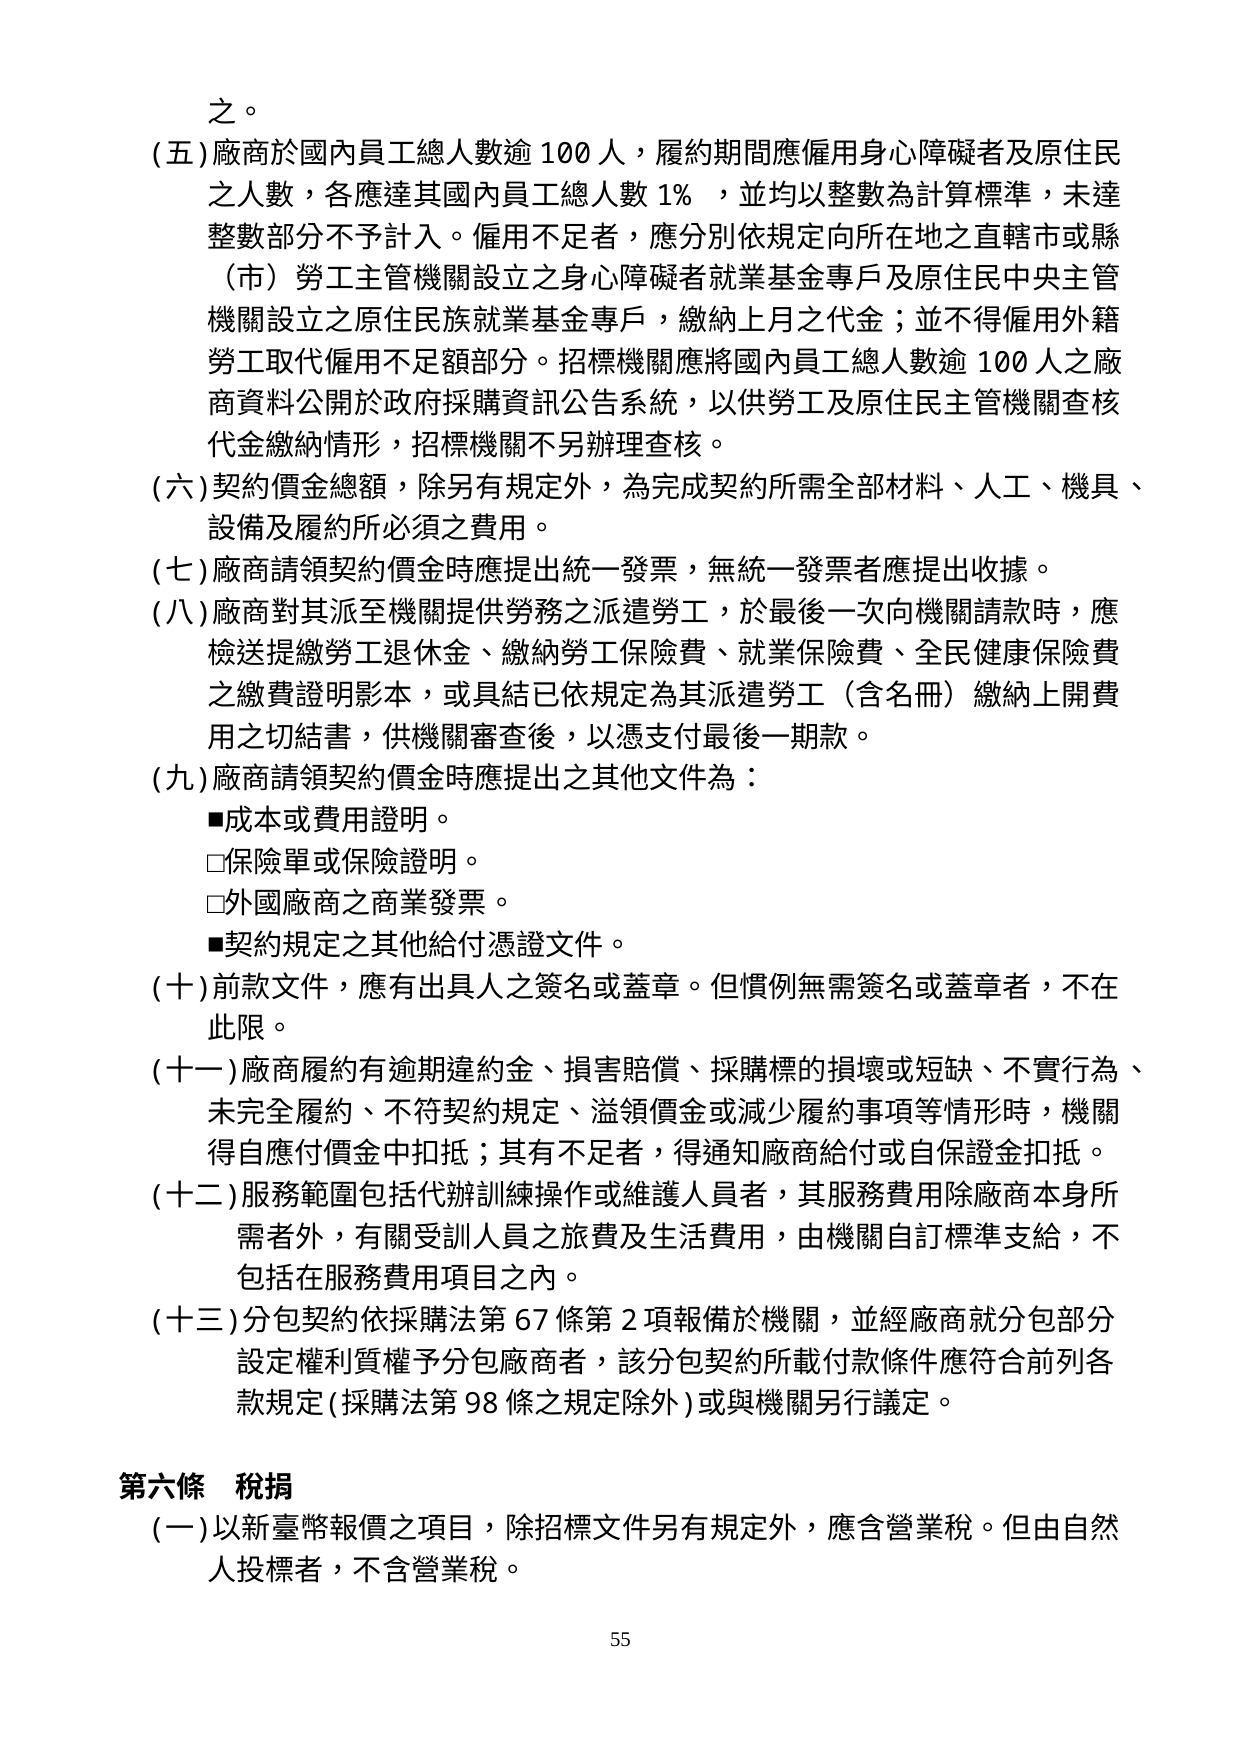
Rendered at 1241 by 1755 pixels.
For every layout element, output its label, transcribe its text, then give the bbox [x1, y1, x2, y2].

text (十一)廠商履約有逾期違約金、損害賠償、採購標的損壞或短缺、不實行為、未完全履約、不符契約規定、溢領價金或減少履約事項等情形時，機關得自應付價金中扣抵；其有不足者，得通知廠商給付或自保證金扣抵。 [148, 1047, 1122, 1172]
text (九)廠商請領契約價金時應提出之其他文件為： [148, 755, 1122, 797]
text ■成本或費用證明。 [207, 797, 1116, 839]
text □外國廠商之商業發票。 [207, 880, 1116, 922]
text (八)廠商對其派至機關提供勞務之派遣勞工，於最後一次向機關請款時，應檢送提繳勞工退休金、繳納勞工保險費、就業保險費、全民健康保險費之繳費證明影本，或具結已依規定為其派遣勞工（含名冊）繳納上開費用之切結書，供機關審查後，以憑支付最後一期款。 [148, 589, 1122, 755]
text (七)廠商請領契約價金時應提出統一發票，無統一發票者應提出收據。 [148, 547, 1122, 589]
text (十二)服務範圍包括代辦訓練操作或維護人員者，其服務費用除廠商本身所需者外，有關受訓人員之旅費及生活費用，由機關自訂標準支給，不包括在服務費用項目之內。 [148, 1172, 1122, 1297]
text (十三)分包契約依採購法第67條第2項報備於機關，並經廠商就分包部分設定權利質權予分包廠商者，該分包契約所載付款條件應符合前列各款規定(採購法第98條之規定除外)或與機關另行議定。 [148, 1297, 1116, 1422]
text (六)契約價金總額，除另有規定外，為完成契約所需全部材料、人工、機具、設備及履約所必須之費用。 [148, 464, 1122, 547]
text 第六條 稅捐 [118, 1464, 1122, 1505]
text (五)廠商於國內員工總人數逾100人，履約期間應僱用身心障礙者及原住民之人數，各應達其國內員工總人數1% ，並均以整數為計算標準，未達整數部分不予計入。僱用不足者，應分別依規定向所在地之直轄市或縣（市）勞工主管機關設立之身心障礙者就業基金專戶及原住民中央主管機關設立之原住民族就業基金專戶，繳納上月之代金；並不得僱用外籍勞工取代僱用不足額部分。招標機關應將國內員工總人數逾100人之廠商資料公開於政府採購資訊公告系統，以供勞工及原住民主管機關查核代金繳納情形，招標機關不另辦理查核。 [148, 130, 1122, 464]
text ■契約規定之其他給付憑證文件。 [207, 922, 1116, 964]
text (十)前款文件，應有出具人之簽名或蓋章。但慣例無需簽名或蓋章者，不在此限。 [148, 964, 1122, 1047]
text (一)以新臺幣報價之項目，除招標文件另有規定外，應含營業稅。但由自然人投標者，不含營業稅。 [148, 1505, 1122, 1589]
text □保險單或保險證明。 [207, 839, 1116, 880]
text 之。 [148, 89, 1122, 130]
